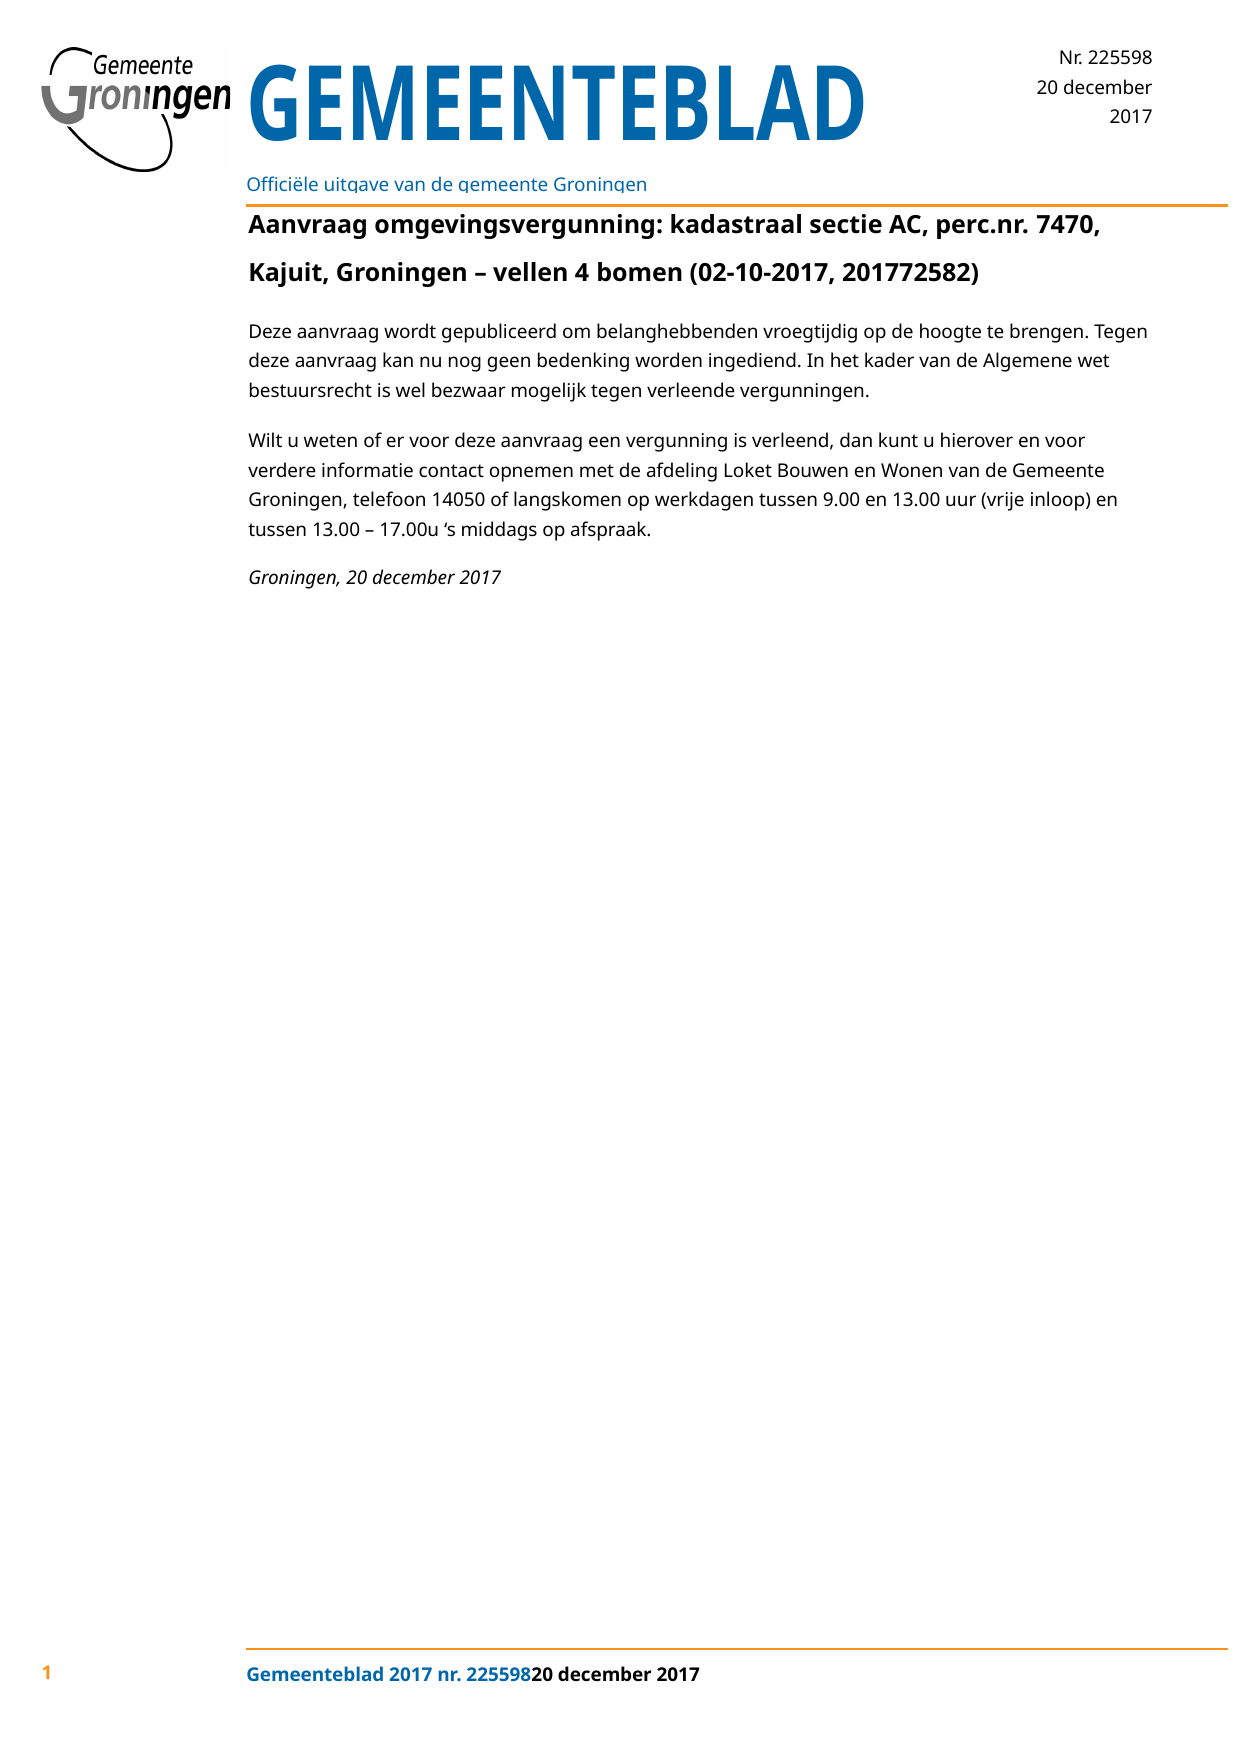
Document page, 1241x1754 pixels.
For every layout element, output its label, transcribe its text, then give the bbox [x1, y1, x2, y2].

text Aanvraag omgevingsvergunning: kadastraal sectie AC, perc.nr. 7470, Kajuit, Groningen – vellen 4 bomen (02-10-2017, 201772582) [248, 207, 1152, 288]
text Groningen, 20 december 2017 [248, 564, 1152, 590]
text Wilt u weten of er voor deze aanvraag een vergunning is verleend, dan kunt u hierover en voor verdere informatie contact opnemen met de afdeling Loket Bouwen en Wonen van de Gemeente Groningen, telefoon 14050 of langskomen op werkdagen tussen 9.00 en 13.00 uur (vrije inloop) en tussen 13.00 – 17.00u ‘s middags op afspraak. [248, 427, 1152, 542]
picture [41, 47, 231, 172]
text Deze aanvraag wordt gepubliceerd om belanghebbenden vroegtijdig op de hoogte te brengen. Tegen deze aanvraag kan nu nog geen bedenking worden ingediend. In het kader van de Algemene wet bestuursrecht is wel bezwaar mogelijk tegen verleende vergunningen. [248, 318, 1152, 403]
